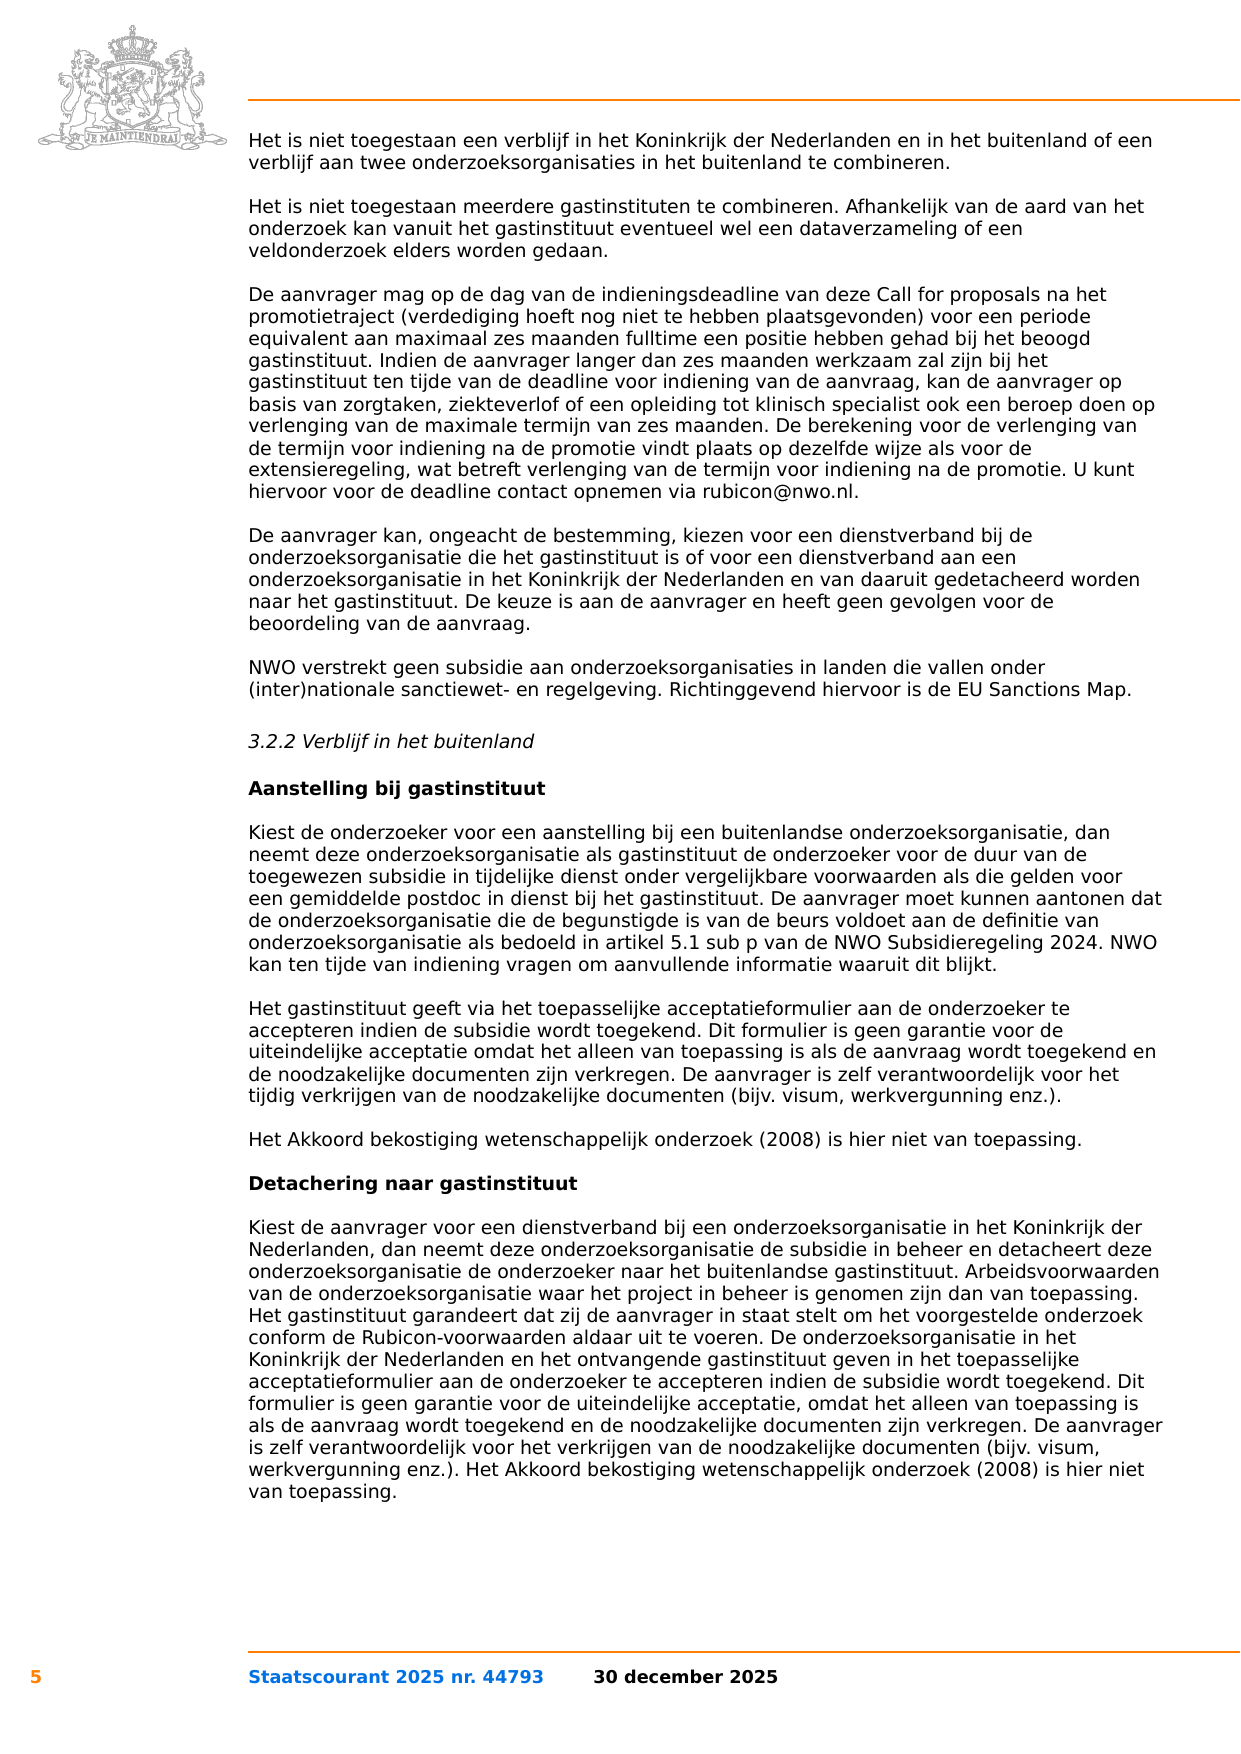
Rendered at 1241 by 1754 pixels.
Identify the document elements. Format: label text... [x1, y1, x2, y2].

text Het is niet toegestaan meerdere gastinstituten te combineren. Afhankelijk van de aard van het onderzoek kan vanuit het gastinstituut eventueel wel een dataverzameling of een veldonderzoek elders worden gedaan. [248, 196, 1163, 262]
text Het is niet toegestaan een verblijf in het Koninkrijk der Nederlanden en in het buitenland of een verblijf aan twee onderzoeksorganisaties in het buitenland te combineren. [248, 130, 1163, 174]
text Kiest de aanvrager voor een dienstverband bij een onderzoeksorganisatie in het Koninkrijk der Nederlanden, dan neemt deze onderzoeksorganisatie de subsidie in beheer en detacheert deze onderzoeksorganisatie de onderzoeker naar het buitenlandse gastinstituut. Arbeidsvoorwaarden van de onderzoeksorganisatie waar het project in beheer is genomen zijn dan van toepassing. Het gastinstituut garandeert dat zij de aanvrager in staat stelt om het voorgestelde onderzoek conform de Rubicon-voorwaarden aldaar uit te voeren. De onderzoeksorganisatie in het Koninkrijk der Nederlanden en het ontvangende gastinstituut geven in het toepasselijke acceptatieformulier aan de onderzoeker te accepteren indien de subsidie wordt toegekend. Dit formulier is geen garantie voor de uiteindelijke acceptatie, omdat het alleen van toepassing is als de aanvraag wordt toegekend en de noodzakelijke documenten zijn verkregen. De aanvrager is zelf verantwoordelijk voor het verkrijgen van de noodzakelijke documenten (bijv. visum, werkvergunning enz.). Het Akkoord bekostiging wetenschappelijk onderzoek (2008) is hier niet van toepassing. [248, 1217, 1163, 1503]
text Kiest de onderzoeker voor een aanstelling bij een buitenlandse onderzoeksorganisatie, dan neemt deze onderzoeksorganisatie als gastinstituut de onderzoeker voor de duur van de toegewezen subsidie in tijdelijke dienst onder vergelijkbare voorwaarden als die gelden voor een gemiddelde postdoc in dienst bij het gastinstituut. De aanvrager moet kunnen aantonen dat de onderzoeksorganisatie die de begunstigde is van de beurs voldoet aan de definitie van onderzoeksorganisatie als bedoeld in artikel 5.1 sub p van de NWO Subsidieregeling 2024. NWO kan ten tijde van indiening vragen om aanvullende informatie waaruit dit blijkt. [248, 822, 1163, 976]
text De aanvrager mag op de dag van de indieningsdeadline van deze Call for proposals na het promotietraject (verdediging hoeft nog niet te hebben plaatsgevonden) voor een periode equivalent aan maximaal zes maanden fulltime een positie hebben gehad bij het beoogd gastinstituut. Indien de aanvrager langer dan zes maanden werkzaam zal zijn bij het gastinstituut ten tijde van de deadline voor indiening van de aanvraag, kan de aanvrager op basis van zorgtaken, ziekteverlof of een opleiding tot klinisch specialist ook een beroep doen op verlenging van de maximale termijn van zes maanden. De berekening voor de verlenging van de termijn voor indiening na de promotie vindt plaats op dezelfde wijze als voor de extensieregeling, wat betreft verlenging van de termijn voor indiening na de promotie. U kunt hiervoor voor de deadline contact opnemen via rubicon@nwo.nl. [248, 283, 1163, 503]
text NWO verstrekt geen subsidie aan onderzoeksorganisaties in landen die vallen onder (inter)nationale sanctiewet- en regelgeving. Richtinggevend hiervoor is de EU Sanctions Map. [248, 657, 1163, 701]
text De aanvrager kan, ongeacht de bestemming, kiezen voor een dienstverband bij de onderzoeksorganisatie die het gastinstituut is of voor een dienstverband aan een onderzoeksorganisatie in het Koninkrijk der Nederlanden en van daaruit gedetacheerd worden naar het gastinstituut. De keuze is aan de aanvrager en heeft geen gevolgen voor de beoordeling van de aanvraag. [248, 525, 1163, 635]
subtitle Detachering naar gastinstituut [248, 1173, 1163, 1195]
picture [38, 25, 227, 150]
subtitle 3.2.2 Verblijf in het buitenland [248, 731, 1163, 753]
text Het Akkoord bekostiging wetenschappelijk onderzoek (2008) is hier niet van toepassing. [248, 1129, 1163, 1151]
subtitle Aanstelling bij gastinstituut [248, 778, 1163, 800]
text Het gastinstituut geeft via het toepasselijke acceptatieformulier aan de onderzoeker te accepteren indien de subsidie wordt toegekend. Dit formulier is geen garantie voor de uiteindelijke acceptatie omdat het alleen van toepassing is als de aanvraag wordt toegekend en de noodzakelijke documenten zijn verkregen. De aanvrager is zelf verantwoordelijk voor het tijdig verkrijgen van de noodzakelijke documenten (bijv. visum, werkvergunning enz.). [248, 997, 1163, 1107]
